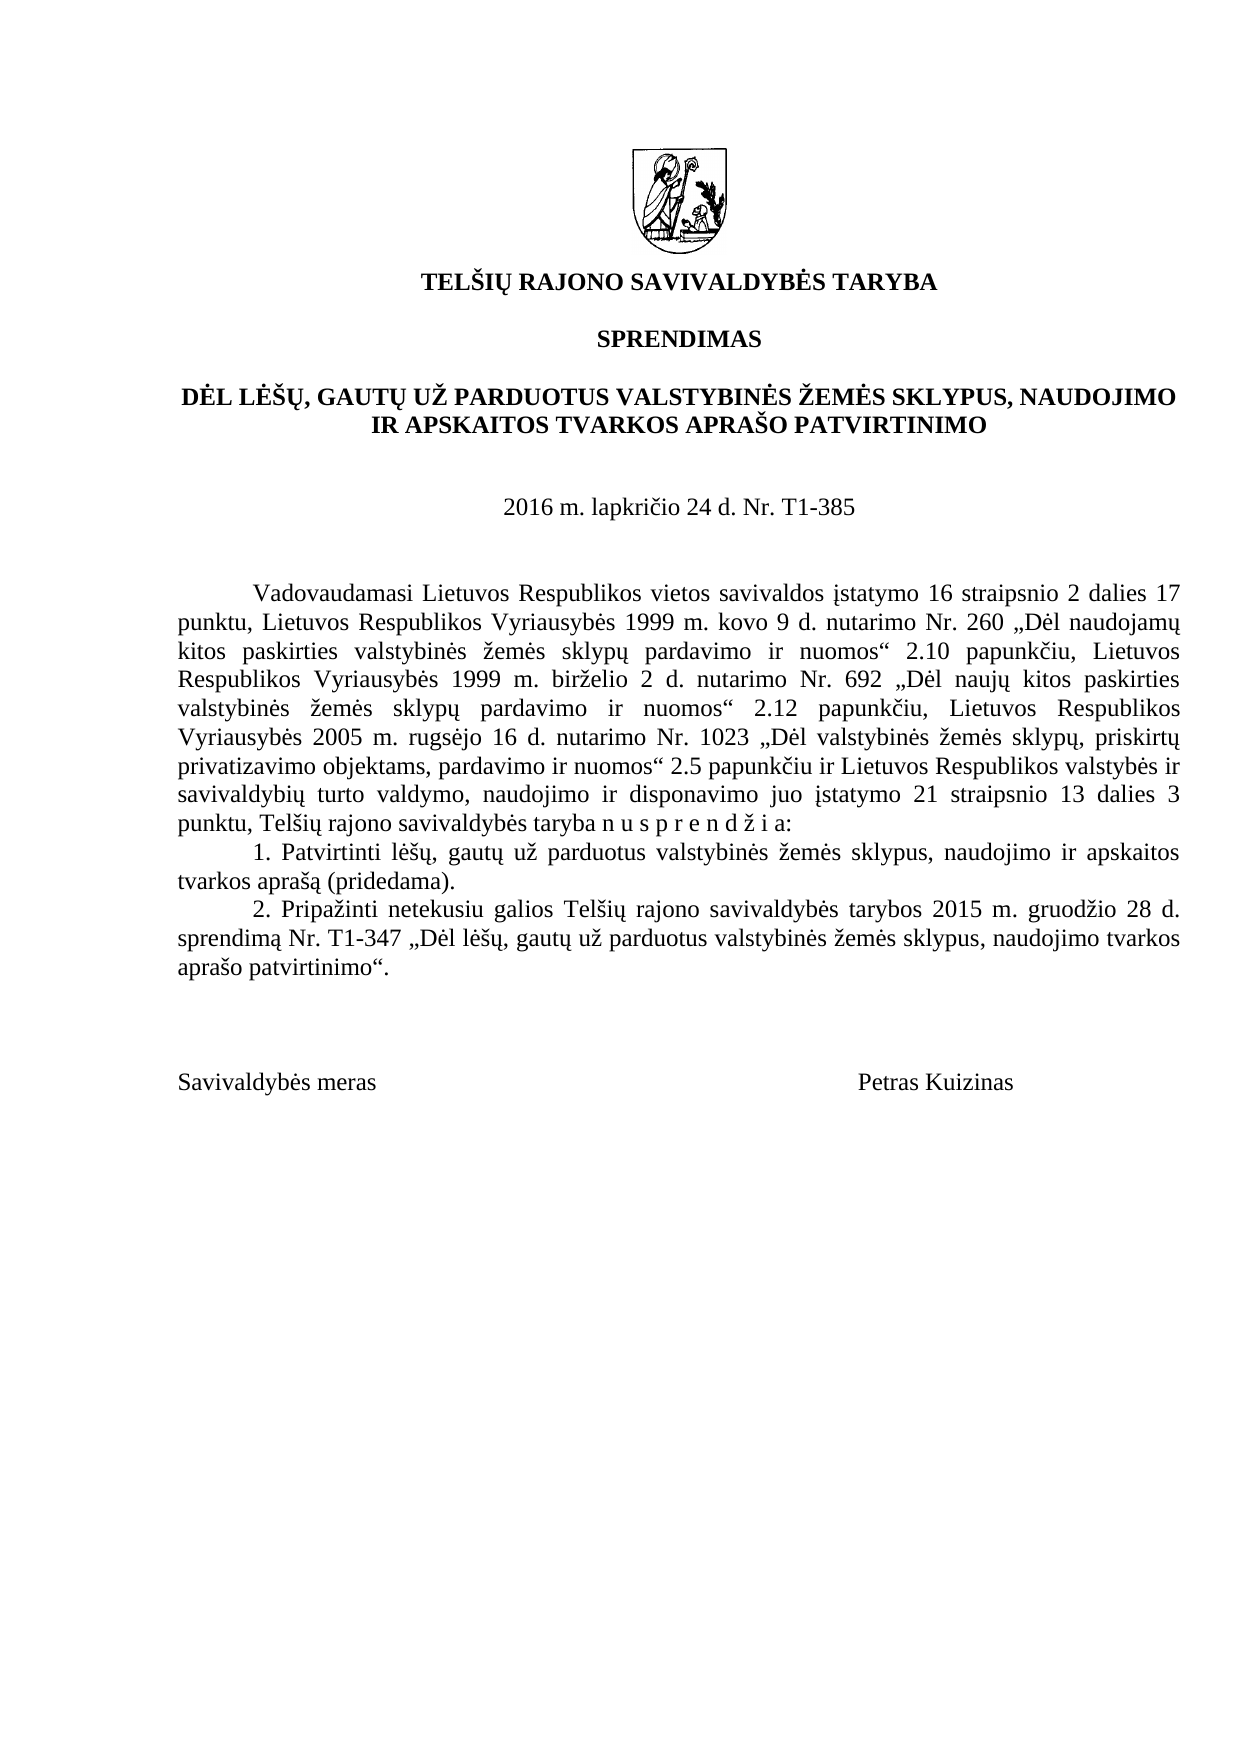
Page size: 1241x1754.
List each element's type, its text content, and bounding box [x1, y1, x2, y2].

text Savivaldybės meras Petras Kuizinas [177, 1067, 1181, 1096]
text Vadovaudamasi Lietuvos Respublikos vietos savivaldos įstatymo 16 straipsnio 2 dalies 17 punktu, Lietuvos Respublikos Vyriausybės 1999 m. kovo 9 d. nutarimo Nr. 260 „Dėl naudojamų kitos paskirties valstybinės žemės sklypų pardavimo ir nuomos“ 2.10 papunkčiu, Lietuvos Respublikos Vyriausybės 1999 m. birželio 2 d. nutarimo Nr. 692 „Dėl naujų kitos paskirties valstybinės žemės sklypų pardavimo ir nuomos“ 2.12 papunkčiu, Lietuvos Respublikos Vyriausybės 2005 m. rugsėjo 16 d. nutarimo Nr. 1023 „Dėl valstybinės žemės sklypų, priskirtų privatizavimo objektams, pardavimo ir nuomos“ 2.5 papunkčiu ir Lietuvos Respublikos valstybės ir savivaldybių turto valdymo, naudojimo ir disponavimo juo įstatymo 21 straipsnio 13 dalies 3 punktu, Telšių rajono savivaldybės taryba n u s p r e n d ž i a: [177, 578, 1181, 837]
text 2. Pripažinti netekusiu galios Telšių rajono savivaldybės tarybos 2015 m. gruodžio 28 d. sprendimą Nr. T1-347 „Dėl lėšų, gautų už parduotus valstybinės žemės sklypus, naudojimo tvarkos aprašo patvirtinimo“. [177, 894, 1181, 981]
text 1. Patvirtinti lėšų, gautų už parduotus valstybinės žemės sklypus, naudojimo ir apskaitos tvarkos aprašą (pridedama). [177, 837, 1181, 894]
text dėl lėšų, gautų už parduotus valstybinės žemės sklypus, naudojimo ir apskaitos tvarkos aprašo patvirtinimo [177, 382, 1181, 439]
text 2016 m. lapkričio 24 d. Nr. T1-385 [177, 492, 1181, 521]
text TELŠIŲ RAJONO SAVIVALDYBĖS TARYBA [177, 267, 1181, 295]
text SPRENDIMAS [177, 324, 1181, 353]
